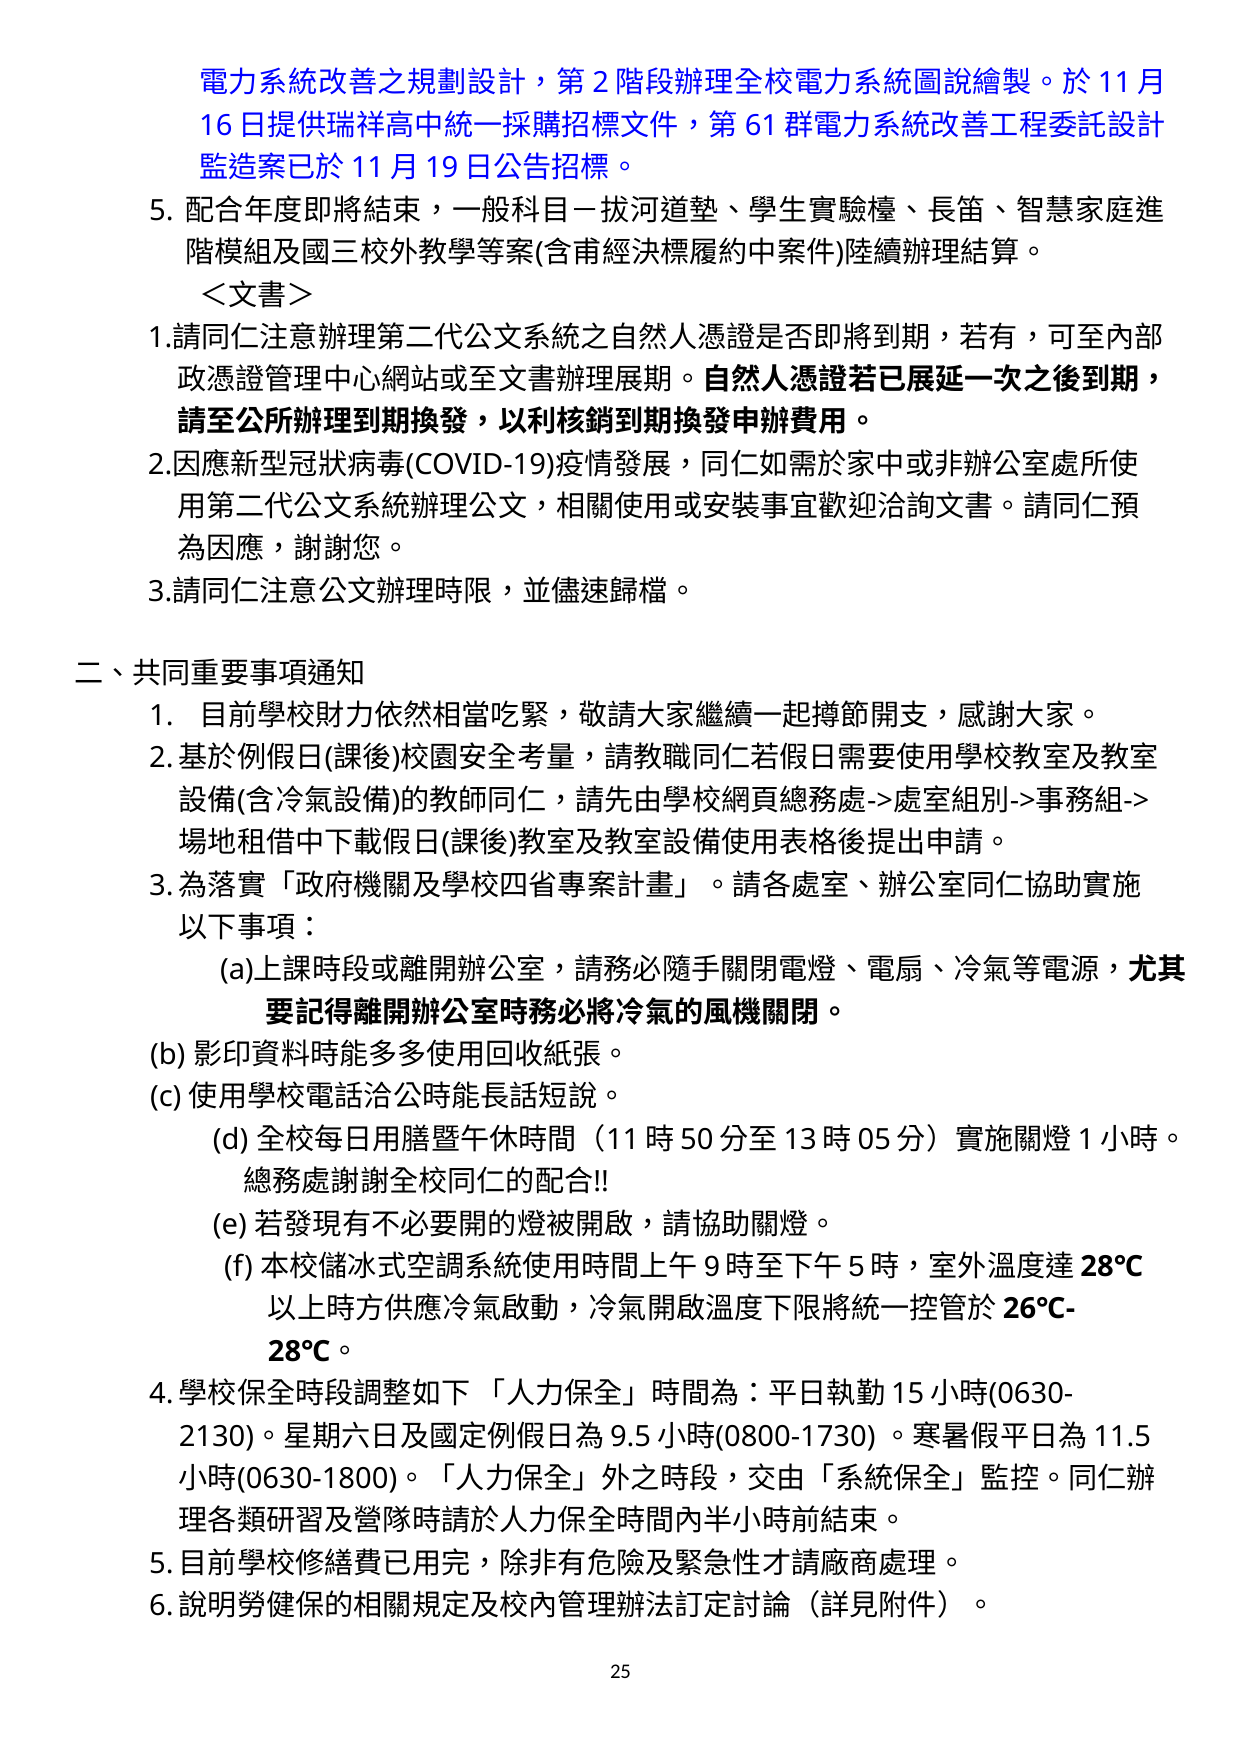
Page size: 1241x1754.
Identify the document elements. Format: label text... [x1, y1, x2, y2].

list 目前學校修繕費已用完，除非有危險及緊急性才請廠商處理。 [149, 1539, 1167, 1582]
text 二、共同重要事項通知 [74, 649, 1167, 692]
text (c) 使用學校電話洽公時能長話短說。 [74, 1073, 1240, 1115]
list 基於例假日(課後)校園安全考量，請教職同仁若假日需要使用學校教室及教室設備(含冷氣設備)的教師同仁，請先由學校網頁總務處->處室組別->事務組->場地租借中下載假日(課後)教室及教室設備使用表格後提出申請。 [149, 734, 1167, 861]
text (a)上課時段或離開辦公室，請務必隨手關閉電燈、電扇、冷氣等電源，尤其 [74, 946, 1240, 988]
text 2.因應新型冠狀病毒(COVID-19)疫情發展，同仁如需於家中或非辦公室處所使用第二代公文系統辦理公文，相關使用或安裝事宜歡迎洽詢文書。請同仁預為因應，謝謝您。 [148, 440, 1167, 567]
list 目前學校財力依然相當吃緊，敬請大家繼續一起撙節開支，感謝大家。 [149, 692, 1167, 734]
list 為落實「政府機關及學校四省專案計畫」。請各處室、辦公室同仁協助實施以下事項： [149, 861, 1167, 946]
text 要記得離開辦公室時務必將冷氣的風機關閉。 [266, 988, 1240, 1031]
text (f) 本校儲冰式空調系統使用時間上午9時至下午5時，室外溫度達28℃以上時方供應冷氣啟動，冷氣開啟溫度下限將統一控管於26℃-28℃。 [224, 1243, 1167, 1370]
text 總務處謝謝全校同仁的配合!! [74, 1158, 1167, 1200]
text (b) 影印資料時能多多使用回收紙張。 [74, 1031, 1240, 1073]
text 3.請同仁注意公文辦理時限，並儘速歸檔。 [148, 567, 1167, 610]
text (d) 全校每日用膳暨午休時間（11時50分至13時05分）實施關燈1小時。 [74, 1115, 1240, 1158]
text 1.請同仁注意辦理第二代公文系統之自然人憑證是否即將到期，若有，可至內部政憑證管理中心網站或至文書辦理展期。自然人憑證若已展延一次之後到期，請至公所辦理到期換發，以利核銷到期換發申辦費用。 [148, 313, 1167, 440]
list 電力系統改善之規劃設計，第2階段辦理全校電力系統圖說繪製。於11月16日提供瑞祥高中統一採購招標文件，第61群電力系統改善工程委託設計監造案已於11月19日公告招標。 [149, 59, 1167, 186]
list ＜文書＞ [199, 271, 1167, 313]
text (e) 若發現有不必要開的燈被開啟，請協助關燈。 [74, 1200, 1167, 1243]
list 配合年度即將結束，一般科目－拔河道墊、學生實驗檯、長笛、智慧家庭進階模組及國三校外教學等案(含甫經決標履約中案件)陸續辦理結算。 [149, 186, 1167, 271]
list 學校保全時段調整如下 「人力保全」時間為：平日執勤15小時(0630-2130)。星期六日及國定例假日為9.5小時(0800-1730) 。寒暑假平日為11.5小時(0630-1800)。「人力保全」外之時段，交由「系統保全」監控。同仁辦理各類研習及營隊時請於人力保全時間內半小時前結束。 [149, 1370, 1167, 1539]
list 說明勞健保的相關規定及校內管理辦法訂定討論（詳見附件）。 [149, 1582, 1167, 1624]
